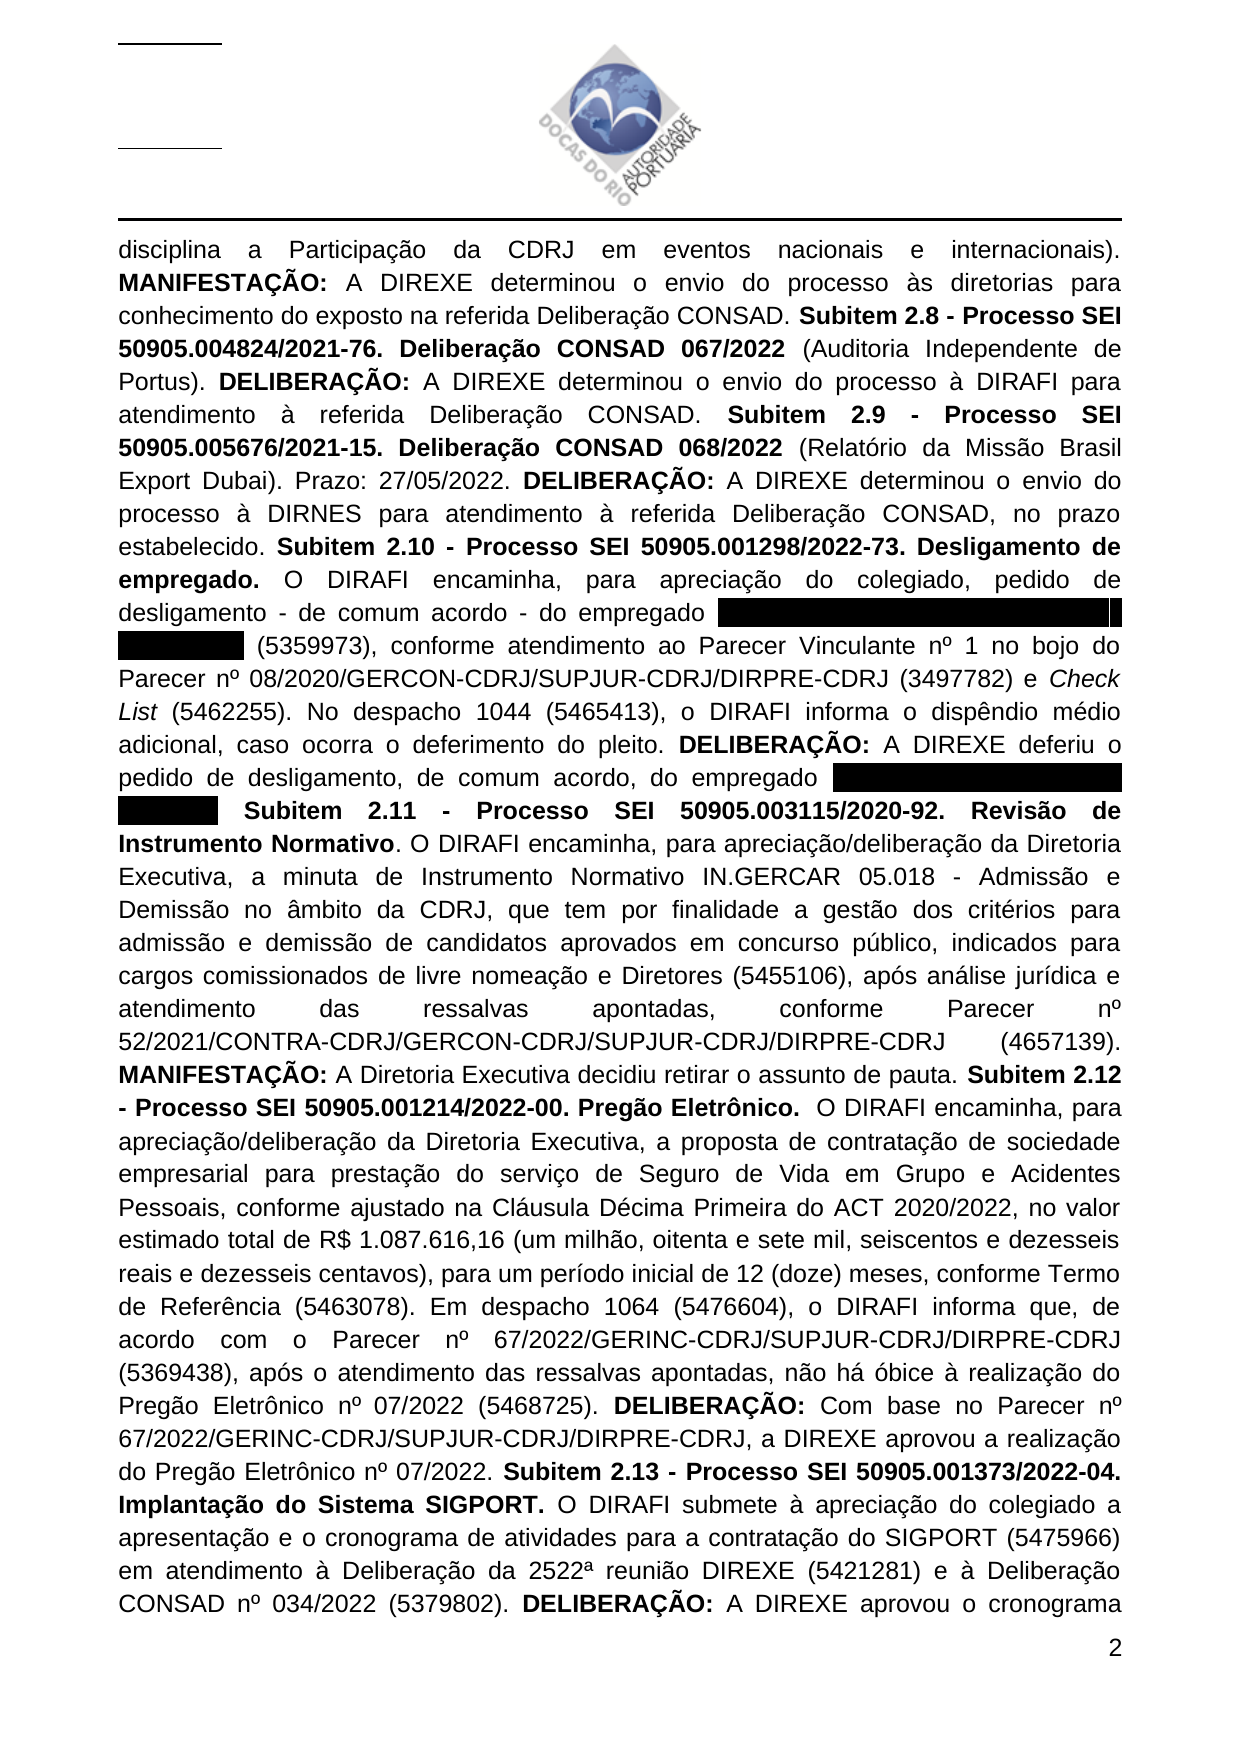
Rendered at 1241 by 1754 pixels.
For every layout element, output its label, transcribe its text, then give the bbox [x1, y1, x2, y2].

text disciplina a Participação da CDRJ em eventos nacionais e internacionais). MANIFESTAÇÃO: A DIREXE determinou o envio do processo às diretorias para conhecimento do exposto na referida Deliberação CONSAD. Subitem 2.8 - Processo SEI 50905.004824/2021-76. Deliberação CONSAD 067/2022 (Auditoria Independente de Portus). DELIBERAÇÃO: A DIREXE determinou o envio do processo à DIRAFI para atendimento à referida Deliberação CONSAD. Subitem 2.9 - Processo SEI 50905.005676/2021-15. Deliberação CONSAD 068/2022 (Relatório da Missão Brasil Export Dubai). Prazo: 27/05/2022. DELIBERAÇÃO: A DIREXE determinou o envio do processo à DIRNES para atendimento à referida Deliberação CONSAD, no prazo estabelecido. Subitem 2.10 - Processo SEI 50905.001298/2022-73. Desligamento de empregado. O DIRAFI encaminha, para apreciação do colegiado, pedido de desligamento - de comum acordo - do empregado xxxxxx xxxxxxx xxxxxxxx xxxxxxx x xxxx xxxxx (5359973), conforme atendimento ao Parecer Vinculante nº 1 no bojo do Parecer nº 08/2020/GERCON-CDRJ/SUPJUR-CDRJ/DIRPRE-CDRJ (3497782) e Check List (5462255). No despacho 1044 (5465413), o DIRAFI informa o dispêndio médio adicional, caso ocorra o deferimento do pleito. DELIBERAÇÃO: A DIREXE deferiu o pedido de desligamento, de comum acordo, do empregado xxxxxx xxxxxxx xxxxxxxx xxxxxxxx Subitem 2.11 - Processo SEI 50905.003115/2020-92. Revisão de Instrumento Normativo. O DIRAFI encaminha, para apreciação/deliberação da Diretoria Executiva, a minuta de Instrumento Normativo IN.GERCAR 05.018 - Admissão e Demissão no âmbito da CDRJ, que tem por finalidade a gestão dos critérios para admissão e demissão de candidatos aprovados em concurso público, indicados para cargos comissionados de livre nomeação e Diretores (5455106), após análise jurídica e atendimento das ressalvas apontadas, conforme Parecer nº 52/2021/CONTRA-CDRJ/GERCON-CDRJ/SUPJUR-CDRJ/DIRPRE-CDRJ (4657139). MANIFESTAÇÃO: A Diretoria Executiva decidiu retirar o assunto de pauta. Subitem 2.12 - Processo SEI 50905.001214/2022-00. Pregão Eletrônico. O DIRAFI encaminha, para apreciação/deliberação da Diretoria Executiva, a proposta de contratação de sociedade empresarial para prestação do serviço de Seguro de Vida em Grupo e Acidentes Pessoais, conforme ajustado na Cláusula Décima Primeira do ACT 2020/2022, no valor estimado total de R$ 1.087.616,16 (um milhão, oitenta e sete mil, seiscentos e dezesseis reais e dezesseis centavos), para um período inicial de 12 (doze) meses, conforme Termo de Referência (5463078). Em despacho 1064 (5476604), o DIRAFI informa que, de acordo com o Parecer nº 67/2022/GERINC-CDRJ/SUPJUR-CDRJ/DIRPRE-CDRJ (5369438), após o atendimento das ressalvas apontadas, não há óbice à realização do Pregão Eletrônico nº 07/2022 (5468725). DELIBERAÇÃO: Com base no Parecer nº 67/2022/GERINC-CDRJ/SUPJUR-CDRJ/DIRPRE-CDRJ, a DIREXE aprovou a realização do Pregão Eletrônico nº 07/2022. Subitem 2.13 - Processo SEI 50905.001373/2022-04. Implantação do Sistema SIGPORT. O DIRAFI submete à apreciação do colegiado a apresentação e o cronograma de atividades para a contratação do SIGPORT (5475966) em atendimento à Deliberação da 2522ª reunião DIREXE (5421281) e à Deliberação CONSAD nº 034/2022 (5379802). DELIBERAÇÃO: A DIREXE aprovou o cronograma [118, 235, 1122, 1617]
